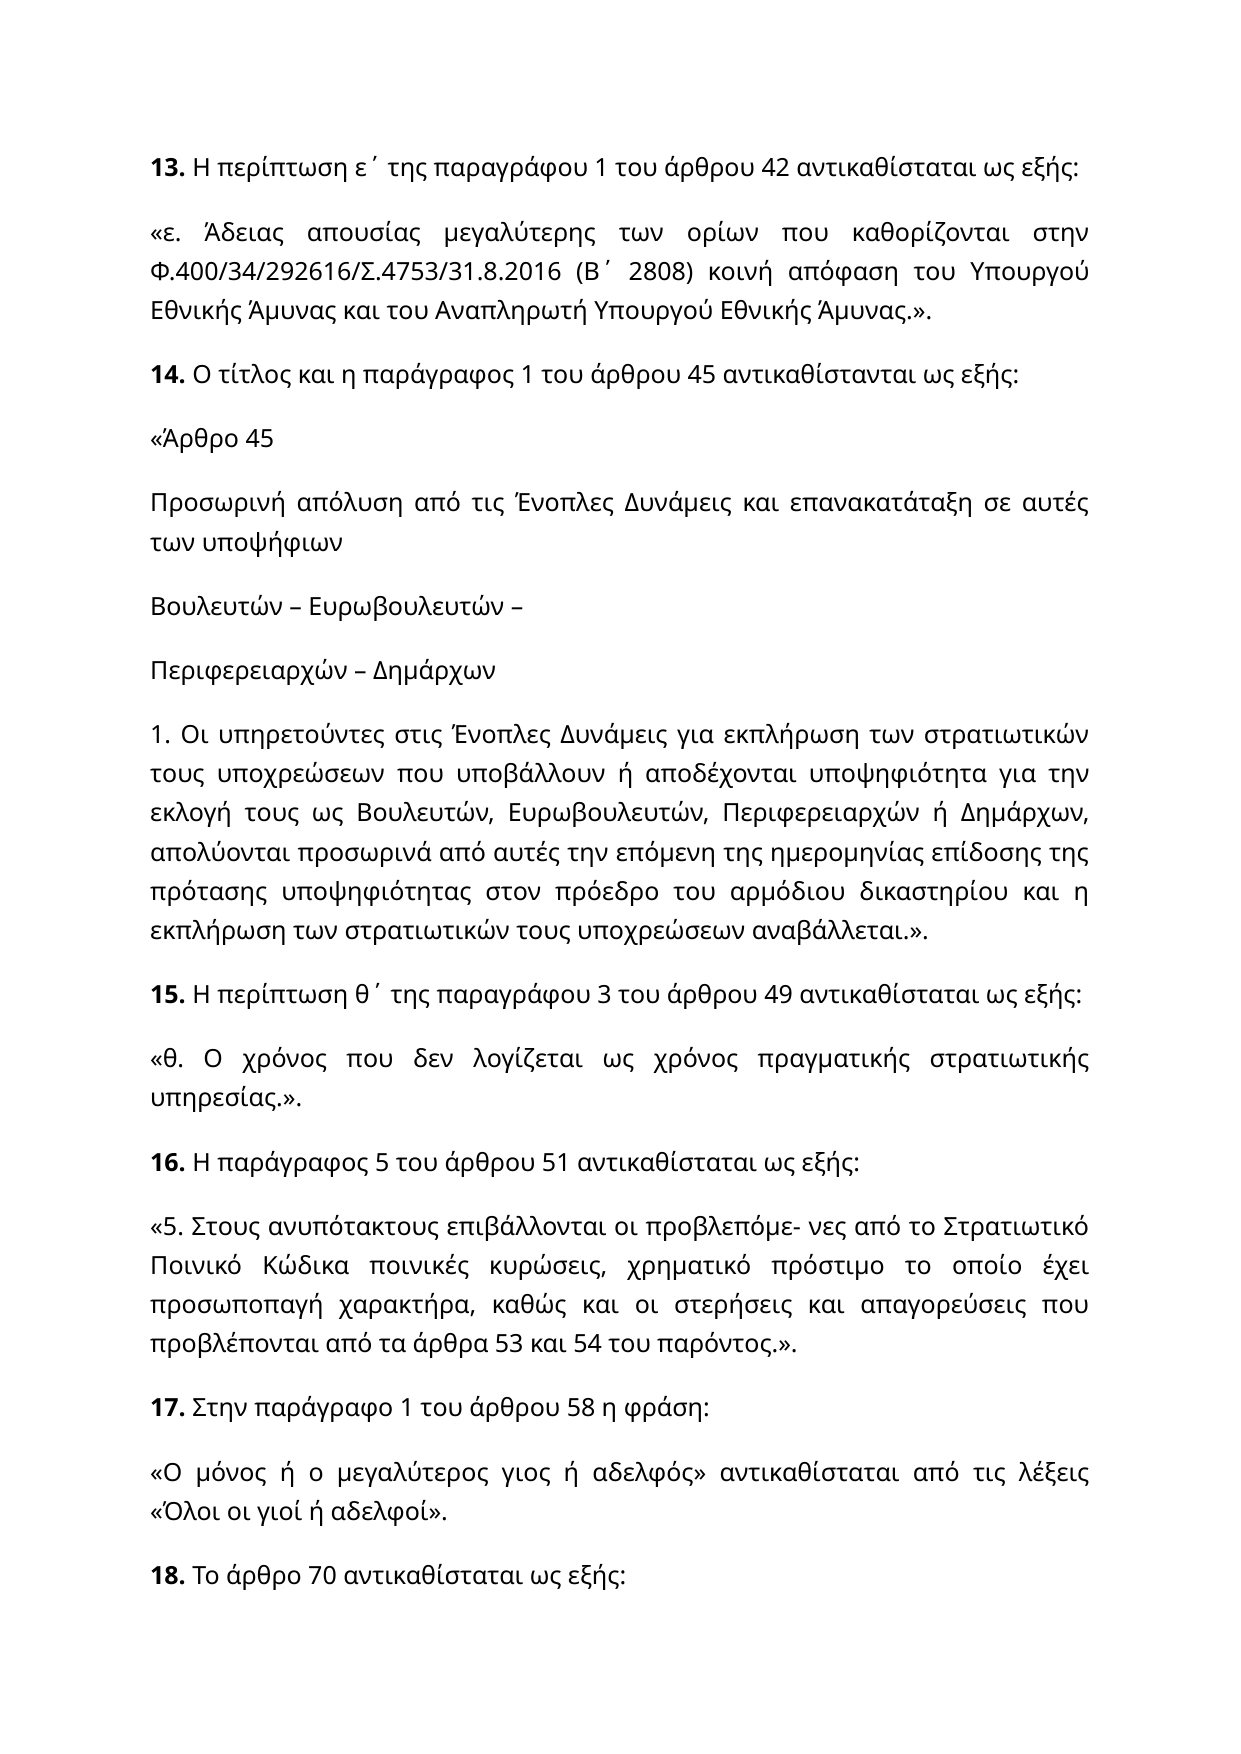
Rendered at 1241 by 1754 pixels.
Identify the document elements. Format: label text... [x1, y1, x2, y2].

text Προσωρινή απόλυση από τις Ένοπλες Δυνάμεις και επανακατάταξη σε αυτές των υποψήφιων [150, 485, 1090, 558]
text «θ. Ο χρόνος που δεν λογίζεται ως χρόνος πραγματικής στρατιωτικής υπηρεσίας.». [150, 1041, 1090, 1114]
text «5. Στους ανυπότακτους επιβάλλονται οι προβλεπόμε- νες από το Στρατιωτικό Ποινικό Κώδικα ποινικές κυρώσεις, χρηματικό πρόστιμο το οποίο έχει προσωποπαγή χαρακτήρα, καθώς και οι στερήσεις και απαγορεύσεις που προβλέπονται από τα άρθρα 53 και 54 του παρόντος.». [150, 1208, 1090, 1360]
text 13. Η περίπτωση ε΄ της παραγράφου 1 του άρθρου 42 αντικαθίσταται ως εξής: [150, 150, 1090, 184]
text 18. Το άρθρο 70 αντικαθίσταται ως εξής: [150, 1557, 1090, 1592]
text 1. Οι υπηρετούντες στις Ένοπλες Δυνάμεις για εκπλήρωση των στρατιωτικών τους υποχρεώσεων που υποβάλλουν ή αποδέχονται υποψηφιότητα για την εκλογή τους ως Βουλευτών, Ευρωβουλευτών, Περιφερειαρχών ή Δημάρχων, απολύονται προσωρινά από αυτές την επόμενη της ημερομηνίας επίδοσης της πρότασης υποψηφιότητας στον πρόεδρο του αρμόδιου δικαστηρίου και η εκπλήρωση των στρατιωτικών τους υποχρεώσεων αναβάλλεται.». [150, 717, 1090, 947]
text 14. Ο τίτλος και η παράγραφος 1 του άρθρου 45 αντικαθίστανται ως εξής: [150, 357, 1090, 391]
text Περιφερειαρχών – Δημάρχων [150, 652, 1090, 687]
text 17. Στην παράγραφο 1 του άρθρου 58 η φράση: [150, 1390, 1090, 1424]
text Βουλευτών – Ευρωβουλευτών – [150, 588, 1090, 622]
text «Άρθρο 45 [150, 421, 1090, 455]
text 16. Η παράγραφος 5 του άρθρου 51 αντικαθίσταται ως εξής: [150, 1144, 1090, 1178]
text «Ο μόνος ή ο μεγαλύτερος γιος ή αδελφός» αντικαθίσταται από τις λέξεις «Όλοι οι γιοί ή αδελφοί». [150, 1454, 1090, 1527]
text 15. Η περίπτωση θ΄ της παραγράφου 3 του άρθρου 49 αντικαθίσταται ως εξής: [150, 977, 1090, 1011]
text «ε. Άδειας απουσίας μεγαλύτερης των ορίων που καθορίζονται στην Φ.400/34/292616/Σ.4753/31.8.2016 (Β΄ 2808) κοινή απόφαση του Υπουργού Εθνικής Άμυνας και του Αναπληρωτή Υπουργού Εθνικής Άμυνας.». [150, 214, 1090, 327]
